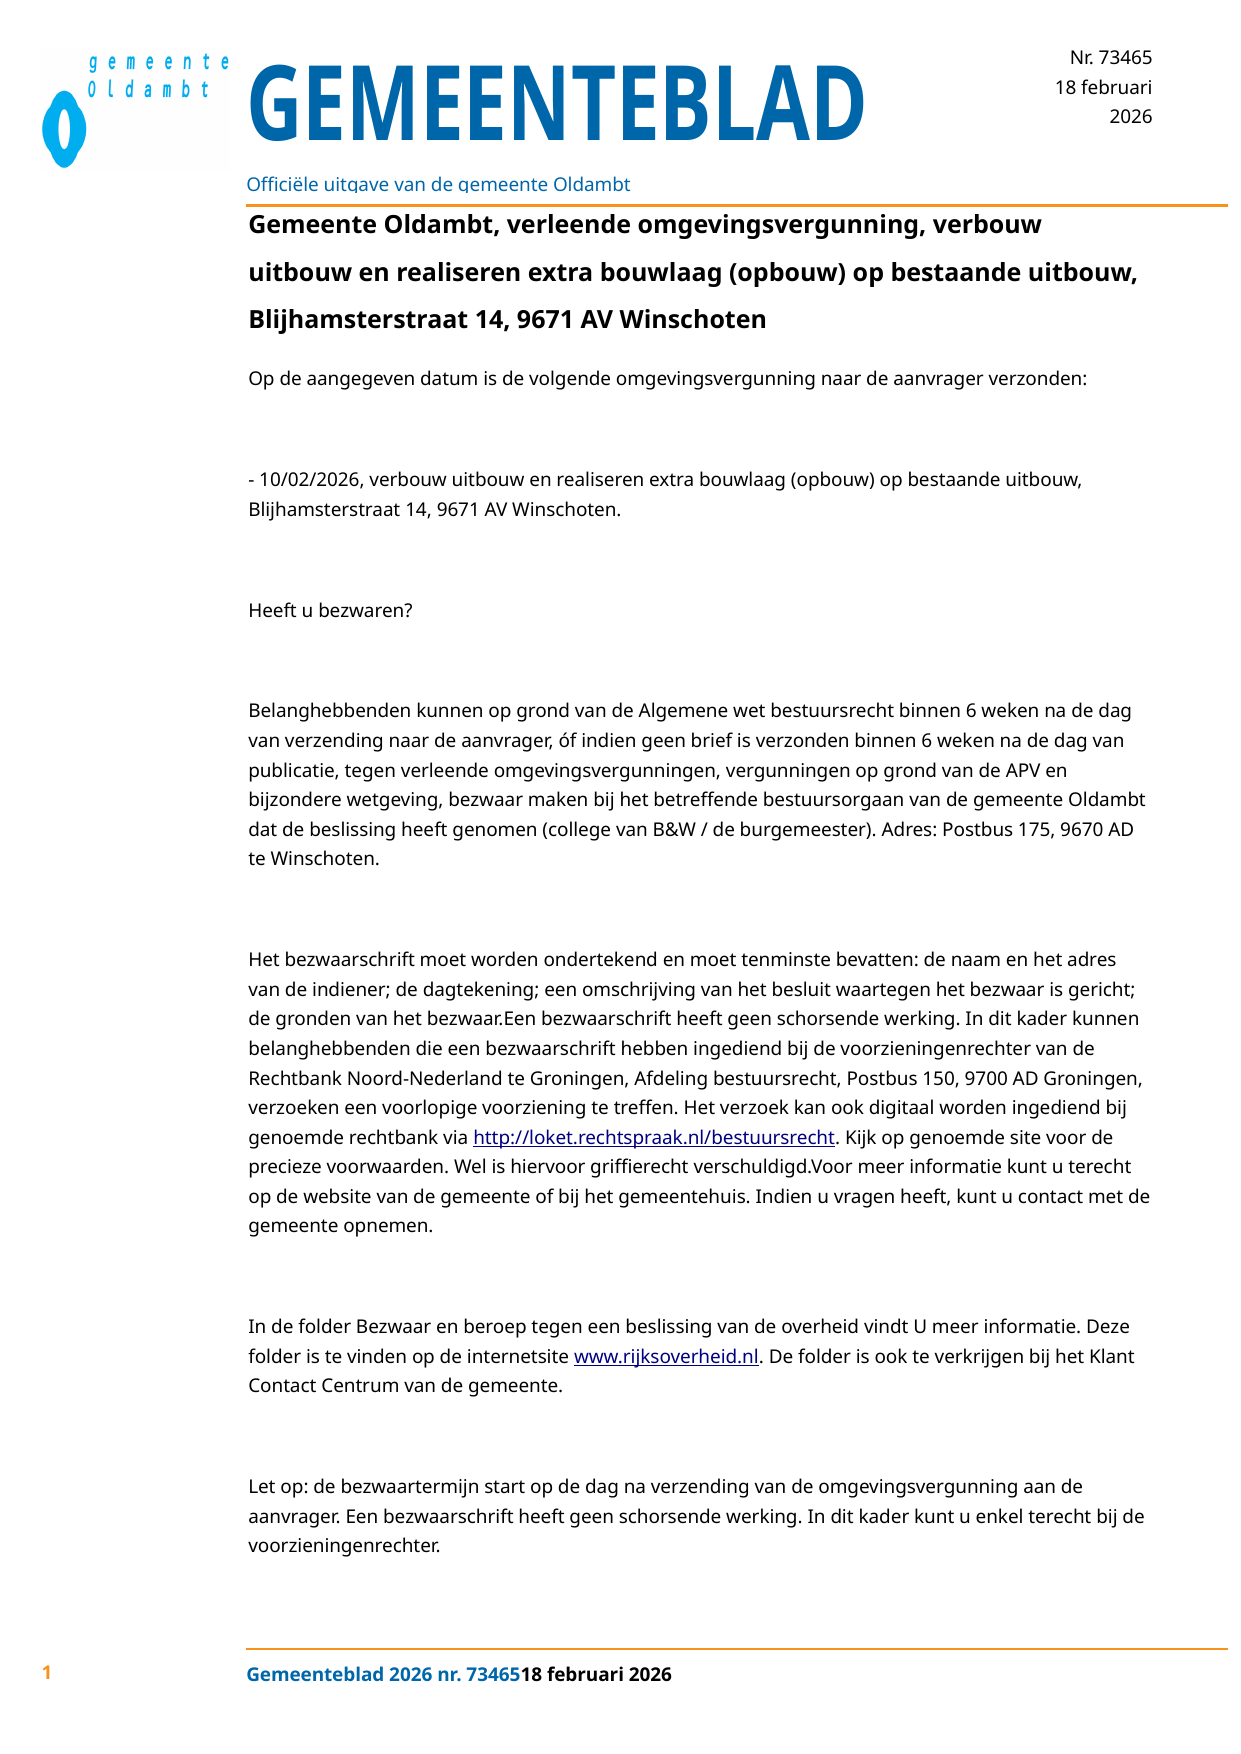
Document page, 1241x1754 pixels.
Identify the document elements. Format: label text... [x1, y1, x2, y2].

text Belanghebbenden kunnen op grond van de Algemene wet bestuursrecht binnen 6 weken na de dag van verzending naar de aanvrager, óf indien geen brief is verzonden binnen 6 weken na de dag van publicatie, tegen verleende omgevingsvergunningen, vergunningen op grond van de APV en bijzondere wetgeving, bezwaar maken bij het betreffende bestuursorgaan van de gemeente Oldambt dat de beslissing heeft genomen (college van B&W / de burgemeester). Adres: Postbus 175, 9670 AD te Winschoten. [248, 698, 1152, 871]
text Het bezwaarschrift moet worden ondertekend en moet tenminste bevatten: de naam en het adres van de indiener; de dagtekening; een omschrijving van het besluit waartegen het bezwaar is gericht; de gronden van het bezwaar.Een bezwaarschrift heeft geen schorsende werking. In dit kader kunnen belanghebbenden die een bezwaarschrift hebben ingediend bij de voorzieningenrechter van de Rechtbank Noord-Nederland te Groningen, Afdeling bestuursrecht, Postbus 150, 9700 AD Groningen, verzoeken een voorlopige voorziening te treffen. Het verzoek kan ook digitaal worden ingediend bij genoemde rechtbank via http://loket.rechtspraak.nl/bestuursrecht. Kijk op genoemde site voor de precieze voorwaarden. Wel is hiervoor griffierecht verschuldigd.Voor meer informatie kunt u terecht op de website van de gemeente of bij het gemeentehuis. Indien u vragen heeft, kunt u contact met de gemeente opnemen. [248, 946, 1152, 1238]
text Let op: de bezwaartermijn start op de dag na verzending van de omgevingsvergunning aan de aanvrager. Een bezwaarschrift heeft geen schorsende werking. In dit kader kunt u enkel terecht bij de voorzieningenrechter. [248, 1473, 1152, 1558]
picture [41, 47, 231, 172]
text - 10/02/2026, verbouw uitbouw en realiseren extra bouwlaag (opbouw) op bestaande uitbouw, Blijhamsterstraat 14, 9671 AV Winschoten. [248, 466, 1152, 522]
text Gemeente Oldambt, verleende omgevingsvergunning, verbouw uitbouw en realiseren extra bouwlaag (opbouw) op bestaande uitbouw, Blijhamsterstraat 14, 9671 AV Winschoten [248, 207, 1152, 336]
text Op de aangegeven datum is de volgende omgevingsvergunning naar de aanvrager verzonden: [248, 366, 1152, 391]
text Heeft u bezwaren? [248, 597, 1152, 622]
text In de folder Bezwaar en beroep tegen een beslissing van de overheid vindt U meer informatie. Deze folder is te vinden op de internetsite www.rijksoverheid.nl. De folder is ook te verkrijgen bij het Klant Contact Centrum van de gemeente. [248, 1313, 1152, 1398]
